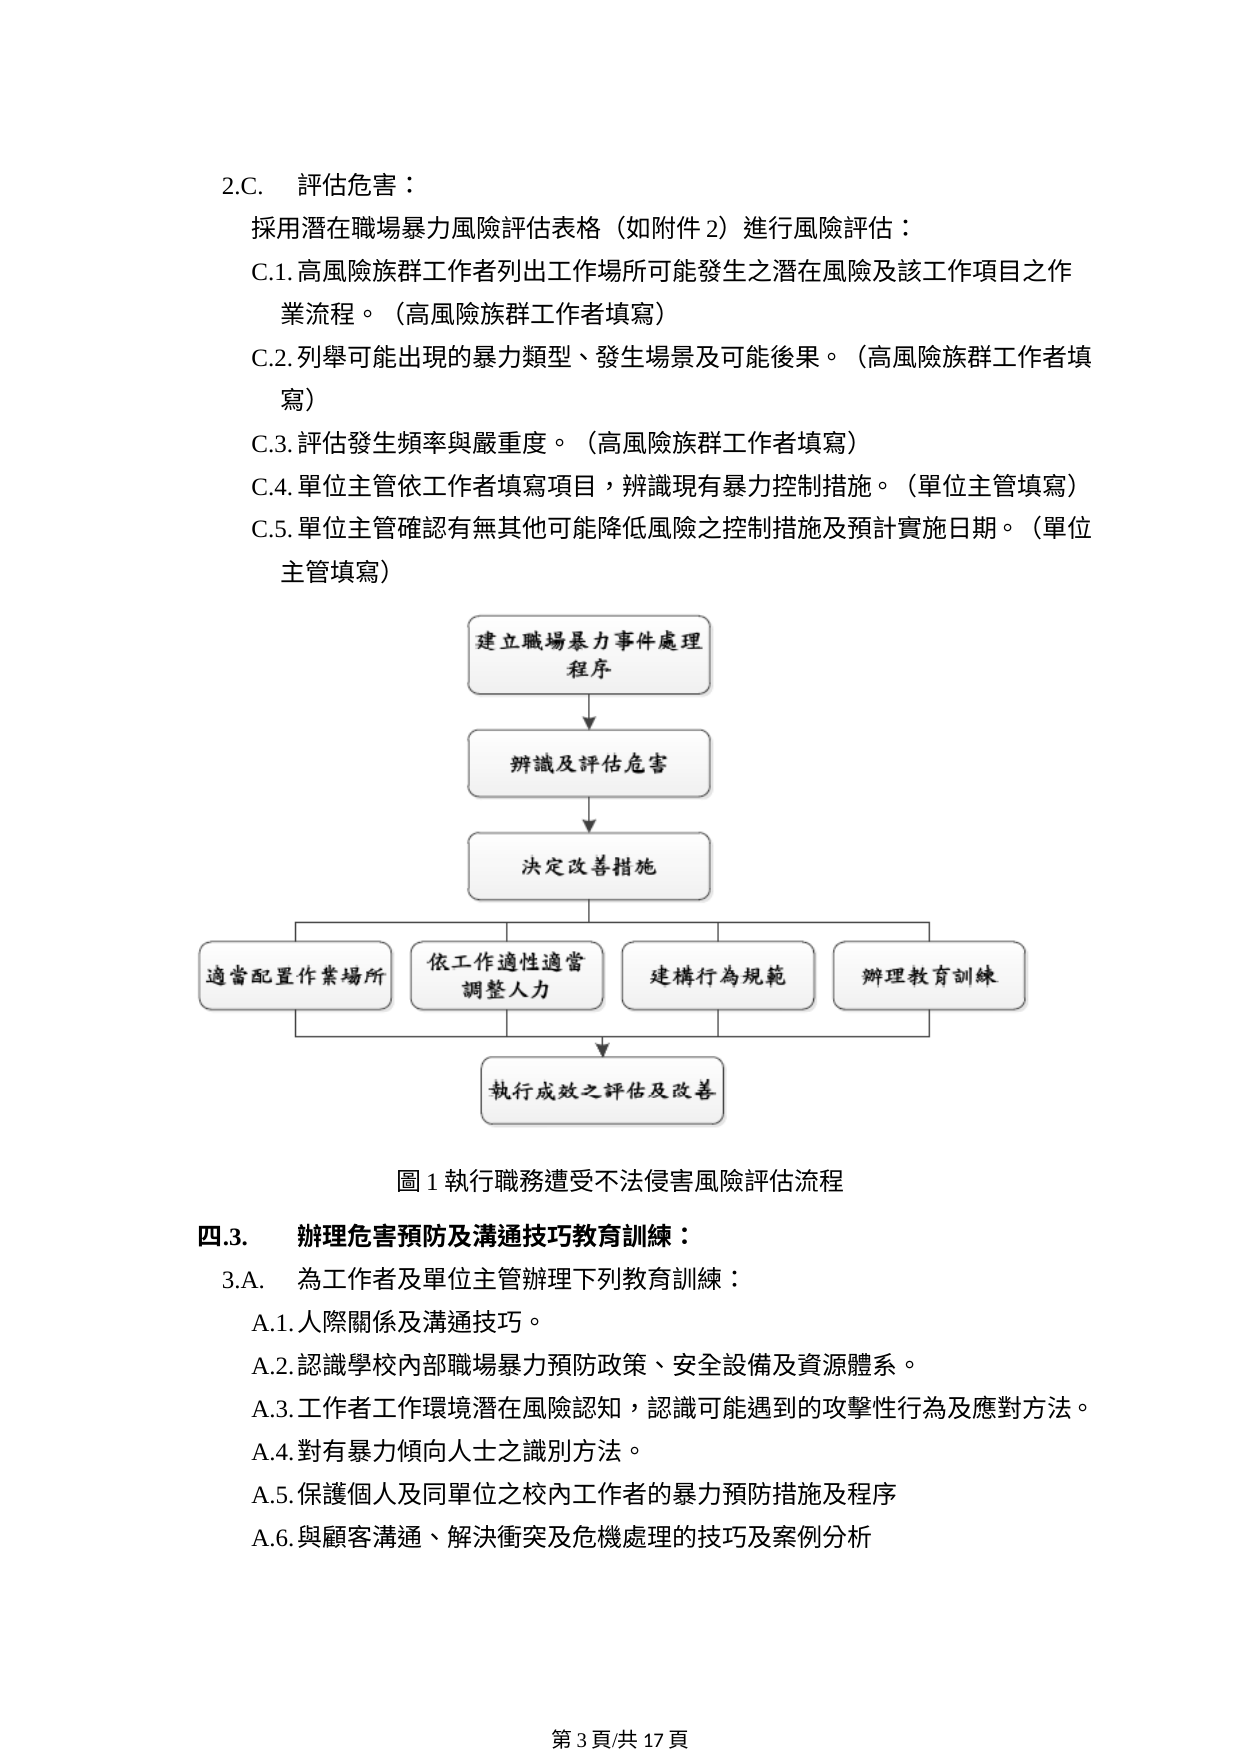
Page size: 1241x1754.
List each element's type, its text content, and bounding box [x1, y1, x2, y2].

picture [147, 594, 1093, 1141]
list 列舉可能出現的暴力類型、發生場景及可能後果。（高風險族群工作者填寫） [251, 336, 1092, 417]
list 辦理危害預防及溝通技巧教育訓練： [198, 1216, 1092, 1254]
list 高風險族群工作者列出工作場所可能發生之潛在風險及該工作項目之作業流程。（高風險族群工作者填寫） [251, 250, 1092, 331]
list 為工作者及單位主管辦理下列教育訓練： [222, 1259, 1092, 1297]
list 人際關係及溝通技巧。 [251, 1302, 1092, 1339]
list 保護個人及同單位之校內工作者的暴力預防措施及程序 [251, 1474, 1092, 1511]
list 認識學校內部職場暴力預防政策、安全設備及資源體系。 [251, 1345, 1092, 1382]
list 單位主管依工作者填寫項目，辨識現有暴力控制措施。（單位主管填寫） [251, 465, 1092, 503]
list 對有暴力傾向人士之識別方法。 [251, 1431, 1092, 1468]
text 圖1 執行職務遭受不法侵害風險評估流程 [148, 1161, 1092, 1198]
list 評估危害： [222, 164, 1092, 202]
text 採用潛在職場暴力風險評估表格（如附件2）進行風險評估： [147, 207, 1092, 245]
list 單位主管確認有無其他可能降低風險之控制措施及預計實施日期。（單位主管填寫） [251, 508, 1092, 589]
list 工作者工作環境潛在風險認知，認識可能遇到的攻擊性行為及應對方法。 [251, 1388, 1092, 1425]
list 評估發生頻率與嚴重度。（高風險族群工作者填寫） [251, 422, 1092, 460]
list 與顧客溝通、解決衝突及危機處理的技巧及案例分析 [251, 1517, 1092, 1554]
